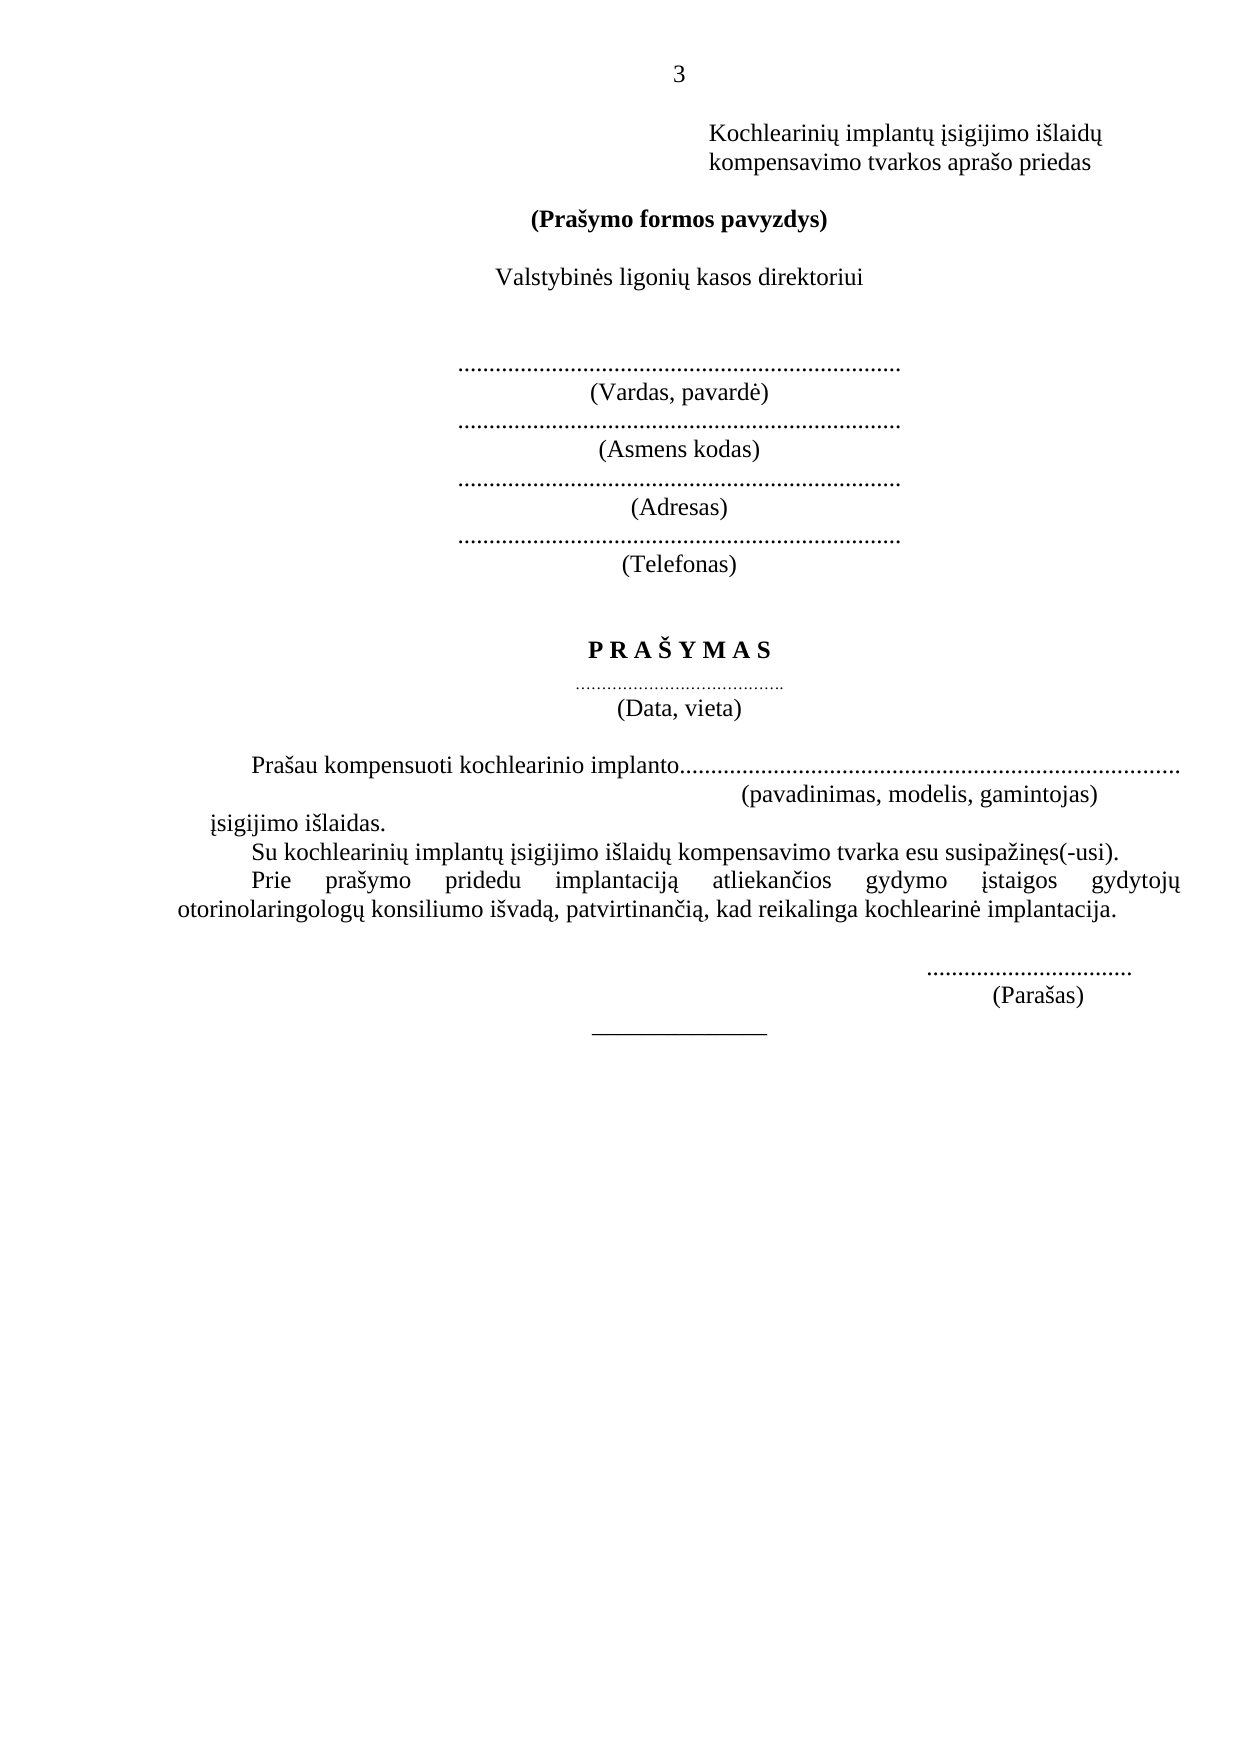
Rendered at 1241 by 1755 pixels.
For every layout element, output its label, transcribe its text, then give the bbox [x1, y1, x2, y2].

text ....................................................................... [177, 521, 1181, 549]
text (Adresas) [177, 492, 1181, 521]
text (Vardas, pavardė) [177, 377, 1181, 406]
text ....................................................................... [177, 463, 1181, 492]
text kompensavimo tvarkos aprašo priedas [177, 147, 1181, 176]
text (Asmens kodas) [177, 434, 1181, 463]
text (Data, vieta) [177, 693, 1181, 722]
text ................................. [852, 952, 1181, 981]
text P R A Š Y M A S [177, 636, 1181, 664]
text …………………………………. [177, 664, 1181, 693]
text Kochlearinių implantų įsigijimo išlaidų [177, 118, 1181, 147]
text (pavadinimas, modelis, gamintojas) [177, 779, 1181, 808]
text ....................................................................... [177, 348, 1181, 377]
text Prašau kompensuoti kochlearinio implanto [177, 751, 1181, 779]
text Valstybinės ligonių kasos direktoriui [177, 262, 1181, 291]
text (Parašas) [177, 981, 1181, 1009]
text ______________ [177, 1009, 1181, 1038]
text (Prašymo formos pavyzdys) [177, 204, 1181, 233]
text (Telefonas) [177, 549, 1181, 578]
text įsigijimo išlaidas. [177, 808, 1181, 837]
text ....................................................................... [177, 406, 1181, 434]
text Su kochlearinių implantų įsigijimo išlaidų kompensavimo tvarka esu susipažinęs(-usi). [177, 837, 1181, 866]
text Prie prašymo pridedu implantaciją atliekančios gydymo įstaigos gydytojų otorinolaringologų konsiliumo išvadą, patvirtinančią, kad reikalinga kochlearinė implantacija. [177, 866, 1181, 923]
